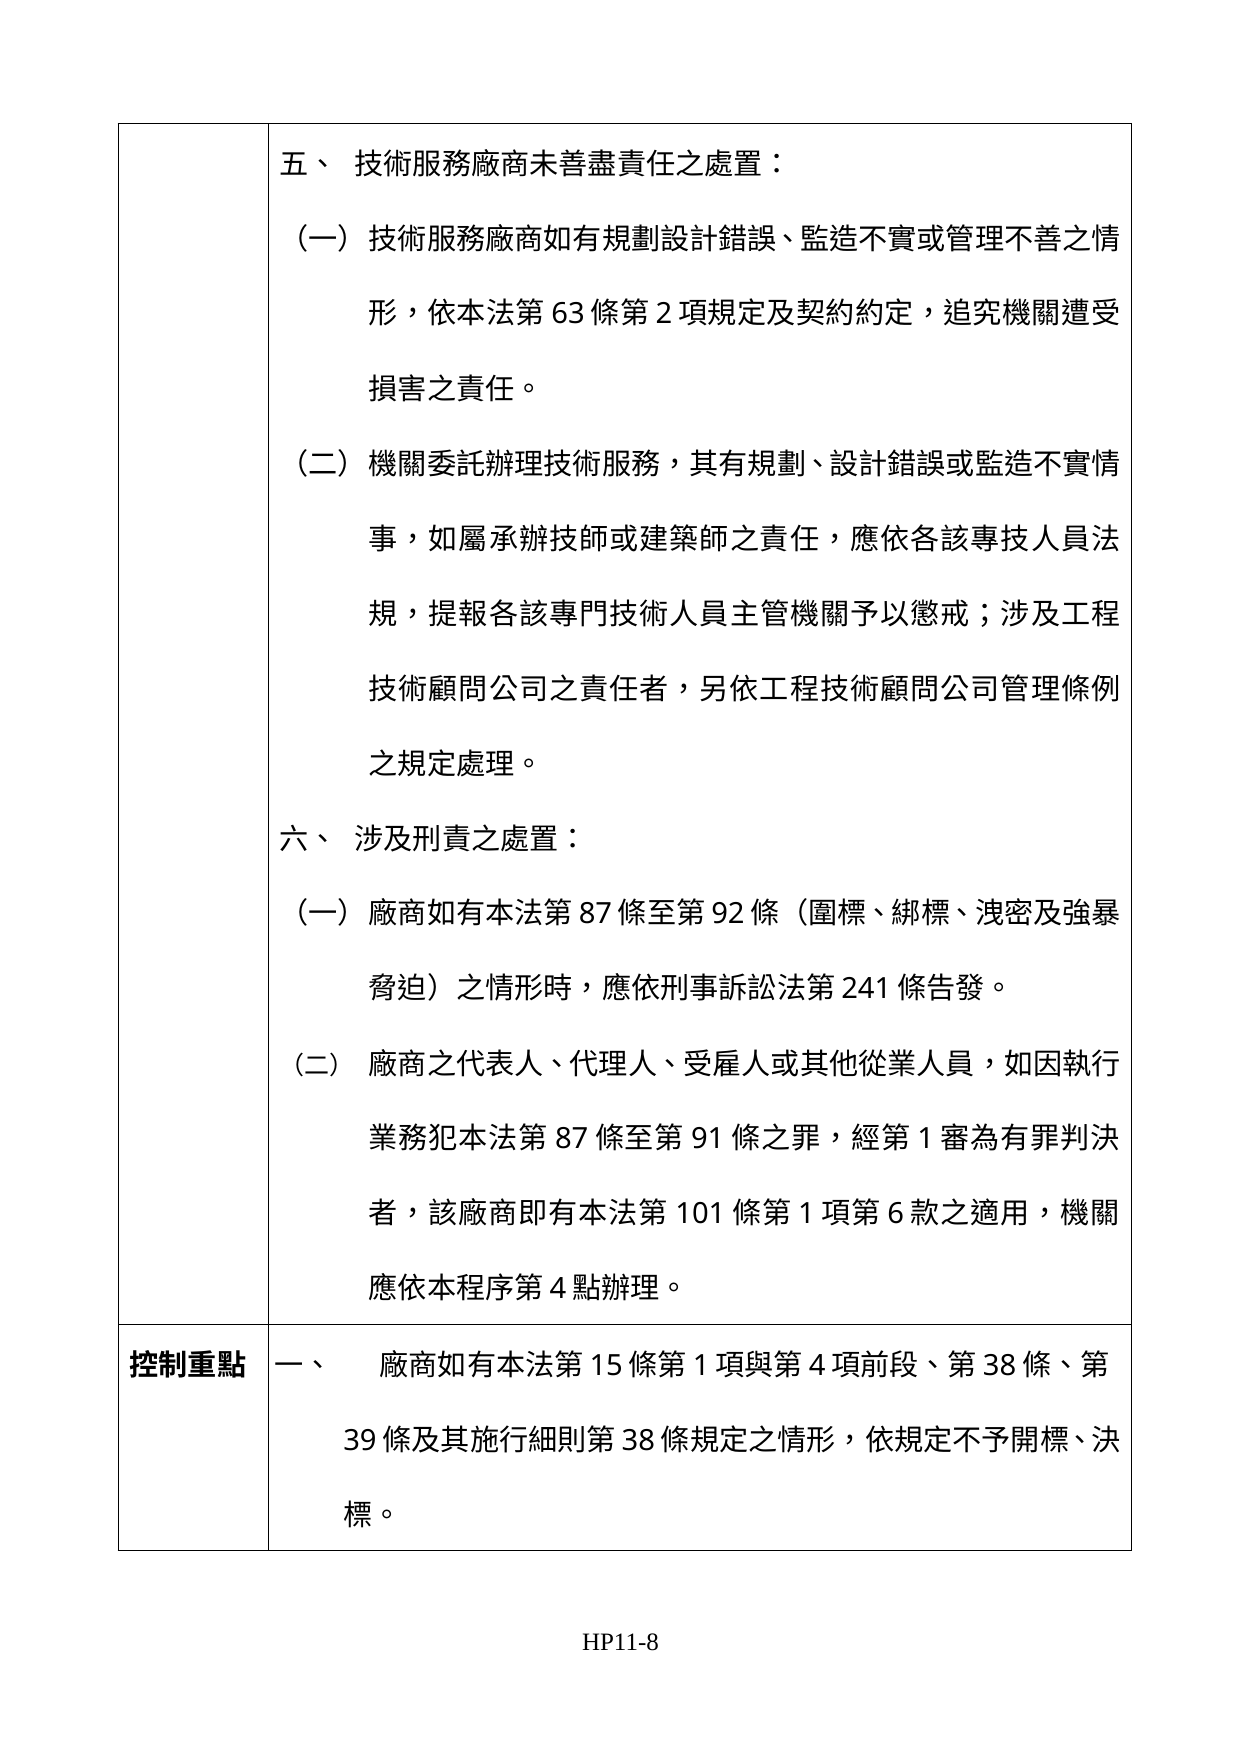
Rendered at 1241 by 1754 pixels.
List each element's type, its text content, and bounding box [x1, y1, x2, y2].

table_cell 廠商如有本法第15條第1項與第4項前段、第38條、第39條及其施行細則第38條規定之情形，依規定不予開標、決標。 廠商如有招標文件及本法第31條第2項各款情形之一，依規定不予發還押標金或追繳。追繳押標金時效適用行政程序法規定，自請求權可行使時起算5年消滅；其書面通知，應依本法第75條第1項第3款附記相關救濟途徑、期間及受理機關等教示內容。 機關發現有本法第48條第1項第2款所定足以影響採購公正之違法或不當行為，或發現廠商有本法第50條第1項各款情形之一，依規定不予開標、決標。 廠商如違反本法第59條規定，依規定辦理。 廠商如有保證金及其孳息不予發還之情形，依本法第32條、契約約定不發還得標廠商所繳納之保證金及其孳息，並追究其違約責任及擔保者之擔保責任。 廠商如有本法第101條第1項各款情形之一，依本法第101條至第103條規定辦理，並依本法施行細則第109條之1規定附記；併注意裁處權時效及「政府採購法第101條第1項各款裁處權時效之起算時點判斷原則」。 [269, 1325, 1131, 1550]
table_cell 控制重點 [119, 1325, 268, 1550]
table_cell [119, 124, 268, 1324]
table_cell 不予開標決標： 廠商如有政府採購法（下稱本法）第50條第1項各款情形之一（例如第5款「不同投標廠商間之投標文件內容有重大異常關聯者」之情形：廠商投標文件所載負責人為同一人；投標文件內容由同一人或同一廠商繕寫或備具者；押標金由同一人或同一廠商繳納或申請退還者；投標標封或通知機關信函號碼連號，顯係同一人或同一廠商所為者；廠商地址、電話號碼、傳真機號碼、聯絡人或電子郵件網址相同者；其他顯係同一人或同一廠商所為之情形者），經機關於開標前發現者，其所投之標應不予開標；於開標後發現者，應不決標予該廠商。決標或簽約後發現得標廠商於決標前有本法第50條第1項各款情形之一者，應撤銷決標、終止契約或解除契約，並得追償損失。但撤銷決標、終止契約或解除契約反不符公共利益，並經上級機關核准者，不在此限。 廠商如有本法第15條第1項或第4項前段情形者，不得參與投標。如有投標者，依本法第50條第1項第7款不予開標、決標。 廠商如有本法施行細則第38條第1項所定載明於招標文件情形之一，除有本法施行細則第38條第2項及第39條情形者外，不得參加投標、作為決標對象或分包廠商或協助投標廠商。如有投標者，依本法第50條第1項第2款不予開標、決標。另前階段之成果若予公開，參與前階段作業之廠商並無競爭優勢，符合本法施行細則第38條第2項之「無利益衝突或無不公平競爭之虞」，其經機關同意者，得參與後階段之作業。惟參與前階段之廠商若有本法施行細則第38條第1項第4款規定「因履行機關契約而知悉其他廠商無法知悉或應秘密之資訊之廠商，於使用該等資訊有利於該廠商得標之採購」之情事，尚不得參加投標、作為投標對象或分包廠商或協助投標廠商。 政黨及與其具關係企業關係之廠商，依本法第38條規定，不得參與投標。如有投標者，不予開標、決標。 承辦專案管理之廠商，依本法第39條規定，其負責人或合夥人不得同時為規劃、設計、施工或供應廠商之負責人或合夥人；承辦專案管理之廠商與規劃、設計、施工或供應廠商，不得同時為關係企業或同一其他廠商之關係企業。如有投標者，依本法第50條第1項第7款不予開標、決標。 機關發現有足以影響採購公正之違法或不當行為者，依本法第48條第1項第2款不予開標、決標。 不發還或追繳押標金、不發還保證金： 投標廠商如有本法第31條第2項所定載明於招標文件情形之一者，其所繳納之押標金，不予發還，其已發還者，並予追繳。 機關發現廠商有「押標金保證金暨其他擔保作業辦法」第20條（履約保證金），第28條（保固保證金）、第29條（財力資格之連帶保證）及第30條（差額保證金）不發還得標廠商所繳納之保證金及其孳息之情形者，應依相關規定及本法第32條、招標文件規定及契約約定辦理，並追究其違約責任及擔保者之擔保責任。 機關發現廠商有本法第48條第1項第2款之「足以影響採購公正之違法行為者」情形，第50條第1項第3款至第5款、第7款情形之一，容許他人借用本人名義或證件參加投標，廠商或其代表人、代理人、受雇人或其他從業人員有本法第87條各項構成要件事實之一或廠商或其代表人、代理人、受雇人或其他從業人員，就有關招標、審標、決標事項，對公務員行求、期約或交付賄賂或其他不正利益，依本法第31條第2項第8款規定，工程會認定該等廠商有影響採購公正之違反法令行為，其押標金應不發還或追繳。機關向廠商追繳押標金之請求權時效，適用行政程序法第131條以下之規定，其5年消滅時效期間，參照最高行政法院102年11月份第1次庭長法官聯席會議決議，應自可合理期待機關得為追繳時起算；其書面通知，應依本法第75條第1項第3款附記相關救濟途徑、期間及受理機關等教示內容。 機關依本法第31條第2項規定追繳押標金，於移送機關符合行政執行法第11條第1項規定要件時，法務部行政執行署各行政執行分署受理是類事件之移送執行。 撤銷決標、終止或解除契約： 決標或簽約後始發現得標廠商於決標前有本法第50條第1項各款情形之一者，應撤銷決標、終止契約或解除契約，並得追償損失。但撤銷決標、終止契約或解除契約反不符公共利益，並經上級機關核准者，不在此限。 廠商如有違反本法第59條第1項（契約價款高於同樣市場條件）、第2項（支付利益促成採購契約）規定，依第59條第3項規定，機關得終止或解除契約或將溢價及利益自契約價款中扣除。 機關如發現得標廠商違反本法第65條規定轉包其他廠商時，得解除契約、終止契約或沒收保證金，並得要求損害賠償。 刊登政府採購公報拒絕往來： 廠商如有本法第101條第1項各款情形之一，機關應依本法第101條至第103條及其施行細則第109條之1規定，將廠商刊登政府採購公報拒絕往來；除本法第101條第1項第6款情形外，尚無以遭判決或起訴為適用要件。 廠商以自己名義所製作之文書，然與真實不符者，或廠商所檢送或出具之文書，雖非以其自己名義所製作，然係其為不實之陳述或提供不實之資料，致使公務員或從事業務之人，登載於職務上所掌之公文書或業務上作成之文書者，均屬本法第101條第1項第2款及第4款「偽造、變造」之情形。 各機關執行將拒絕往來廠商刊登政府採購公報之程序如下： 廠商如有本法第101條第1項各款情形之一者，機關應依該條規定，將事實及理由通知廠商，並依本法施行細則第109條之1第1項規定附記：「廠商如認為機關所為之通知違反本法或不實者，得於接獲通知之次日起20日內，以書面向招標機關提出異議；未提出異議者，將刊登政府採購公報」。前開時效適用或類推適用行政罰法第27條第1項所定3年裁處權時效，其裁處權時效之起算時點，請查察工程會103年12月15日工程企字第10300435551號函。 廠商如對機關之通知提出異議，招標機關應自收受異議之次日起15日內為適當之處理，將處理結果以書面通知提出異議之廠商，並依本法施行細則第109條之1第2項規定附記：「廠商如對該處理結果不服，得於收受異議處理結果之次日起15日內，以書面向採購申訴審議委員會提出申訴」；廠商如對上開異議處理結果不服，而向機關提出再異議，視同提出申訴之意，機關應依本法第76條第3項規定，轉請該管採購申訴審議委員會處理。 工程會91年3月6日(91)工程企字第91008667號函訂頒機關依本法第101條及第102條規定通知廠商函、通知廠商異議處理結果函稿格式，並公開於工程會網站供各機關參考。 機關將異議處理結果以書面通知提出異議之廠商後，廠商如未於規定期限內提出異議或申訴，或經提出申訴結果不予受理或審議結果指明不違反本法或並無不實者，機關應依本法第102條第3項規定，自行執行將廠商名稱及相關情形刊登政府採購公報作業，無需函報主管機關。 已消滅之公司，其法人人格已消滅，不能作為本法第101條至第103條通知刊登政府採購公報、停權之對象。解散後之公司於未完成清算前，並非當然無權利能力，仍須通知刊登拒絕往來廠商；已解散並清算完結之公司，因其法人人格已消滅，無通知刊登拒絕往來廠商之可能。 機關依本法第102條第3項規定將拒絕往來廠商刊登政府採購公報時，為利相關專業法規目的事業主管機關納入評鑑或管理之參考，一併通知各該專業法規（如營造業法、工程技術顧問公司管理條例）之主管機關。如無相關目的事業主管機關，無需通知。 技術服務廠商未善盡責任之處置： 技術服務廠商如有規劃設計錯誤、監造不實或管理不善之情形，依本法第63條第2項規定及契約約定，追究機關遭受損害之責任。 機關委託辦理技術服務，其有規劃、設計錯誤或監造不實情事，如屬承辦技師或建築師之責任，應依各該專技人員法規，提報各該專門技術人員主管機關予以懲戒；涉及工程技術顧問公司之責任者，另依工程技術顧問公司管理條例之規定處理。 涉及刑責之處置： 廠商如有本法第87條至第92條（圍標、綁標、洩密及強暴脅迫）之情形時，應依刑事訴訟法第241條告發。 廠商之代表人、代理人、受雇人或其他從業人員，如因執行業務犯本法第87條至第91條之罪，經第1審為有罪判決者，該廠商即有本法第101條第1項第6款之適用，機關應依本程序第4點辦理。 [269, 124, 1131, 1324]
